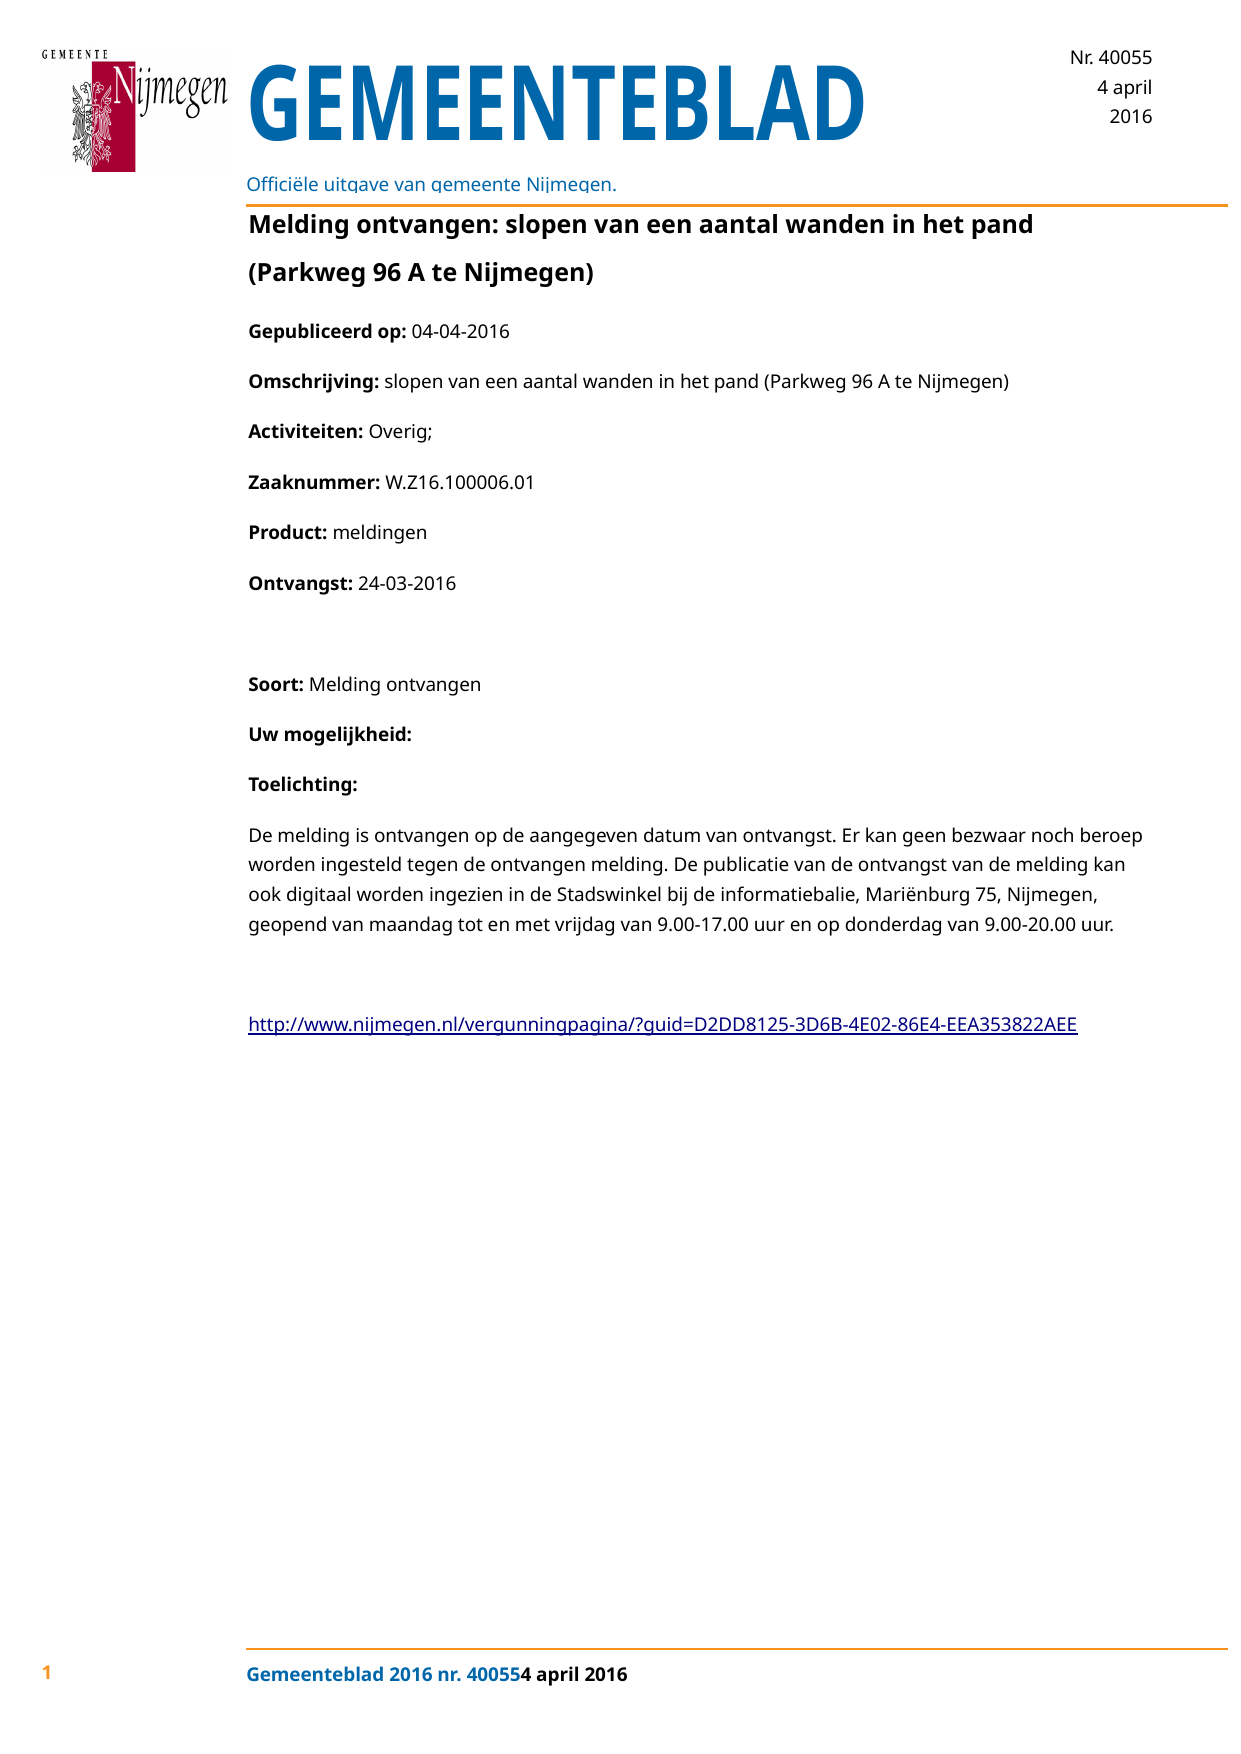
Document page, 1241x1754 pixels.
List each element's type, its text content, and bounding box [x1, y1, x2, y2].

text Omschrijving: slopen van een aantal wanden in het pand (Parkweg 96 A te Nijmegen) [248, 368, 1152, 394]
text Uw mogelijkheid: [248, 721, 1152, 747]
text Ontvangst: 24-03-2016 [248, 570, 1152, 596]
text Zaaknummer: W.Z16.100006.01 [248, 469, 1152, 495]
text http://www.nijmegen.nl/vergunningpagina/?guid=D2DD8125-3D6B-4E02-86E4-EEA353822AEE [248, 1012, 1152, 1037]
text Melding ontvangen: slopen van een aantal wanden in het pand (Parkweg 96 A te Nijmegen) [248, 207, 1152, 288]
text Activiteiten: Overig; [248, 419, 1152, 444]
text De melding is ontvangen op de aangegeven datum van ontvangst. Er kan geen bezwaar noch beroep worden ingesteld tegen de ontvangen melding. De publicatie van de ontvangst van de melding kan ook digitaal worden ingezien in de Stadswinkel bij de informatiebalie, Mariënburg 75, Nijmegen, geopend van maandag tot en met vrijdag van 9.00-17.00 uur en op donderdag van 9.00-20.00 uur. [248, 822, 1152, 937]
text Gepubliceerd op: 04-04-2016 [248, 318, 1152, 344]
text Product: meldingen [248, 519, 1152, 545]
text Toelichting: [248, 772, 1152, 797]
picture [41, 47, 231, 172]
text Soort: Melding ontvangen [248, 671, 1152, 697]
